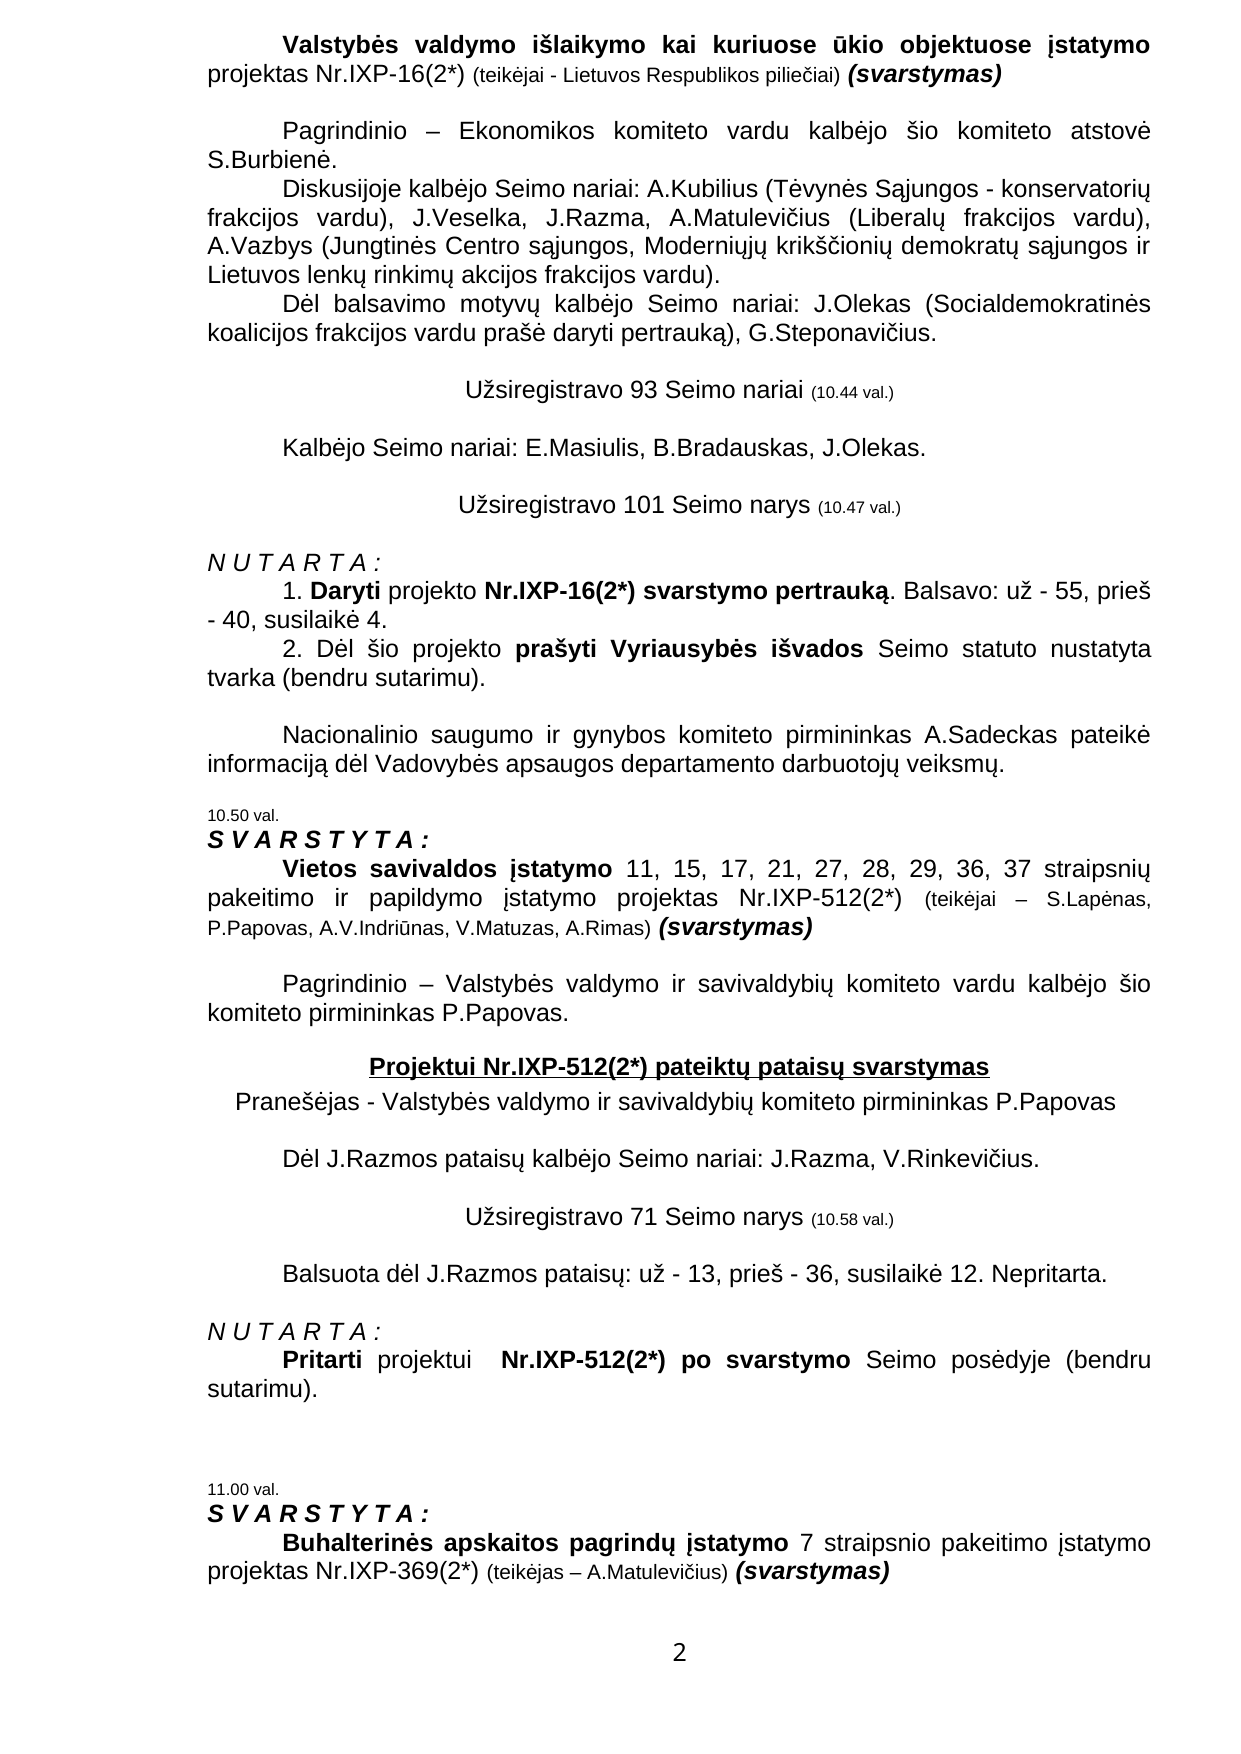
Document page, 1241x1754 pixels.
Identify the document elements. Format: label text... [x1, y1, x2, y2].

text Valstybės valdymo išlaikymo kai kuriuose ūkio objektuose įstatymo projektas Nr.IXP-16(2*) (teikėjai - Lietuvos Respublikos piliečiai) (svarstymas) [207, 30, 1152, 87]
text 1. Daryti projekto Nr.IXP-16(2*) svarstymo pertrauką. Balsavo: už - 55, prieš - 40, susilaikė 4. [207, 576, 1152, 634]
text Pritarti projektui Nr.IXP-512(2*) po svarstymo Seimo posėdyje (bendru sutarimu). [207, 1345, 1152, 1403]
text Užsiregistravo 101 Seimo narys (10.47 val.) [207, 490, 1152, 519]
text Dėl J.Razmos pataisų kalbėjo Seimo nariai: J.Razma, V.Rinkevičius. [207, 1144, 1152, 1173]
text N U T A R T A : [207, 1317, 1152, 1345]
text Nacionalinio saugumo ir gynybos komiteto pirmininkas A.Sadeckas pateikė informaciją dėl Vadovybės apsaugos departamento darbuotojų veiksmų. [207, 720, 1152, 777]
text Diskusijoje kalbėjo Seimo nariai: A.Kubilius (Tėvynės Sąjungos - konservatorių frakcijos vardu), J.Veselka, J.Razma, A.Matulevičius (Liberalų frakcijos vardu), A.Vazbys (Jungtinės Centro sąjungos, Moderniųjų krikščionių demokratų sąjungos ir Lietuvos lenkų rinkimų akcijos frakcijos vardu). [207, 174, 1152, 289]
text 2. Dėl šio projekto prašyti Vyriausybės išvados Seimo statuto nustatyta tvarka (bendru sutarimu). [207, 634, 1152, 691]
text Balsuota dėl J.Razmos pataisų: už - 13, prieš - 36, susilaikė 12. Nepritarta. [207, 1259, 1152, 1288]
text Pagrindinio – Valstybės valdymo ir savivaldybių komiteto vardu kalbėjo šio komiteto pirmininkas P.Papovas. [207, 969, 1152, 1027]
text S V A R S T Y T A : [207, 825, 1152, 854]
text Buhalterinės apskaitos pagrindų įstatymo 7 straipsnio pakeitimo įstatymo projektas Nr.IXP-369(2*) (teikėjas – A.Matulevičius) (svarstymas) [207, 1527, 1152, 1585]
text Pranešėjas - Valstybės valdymo ir savivaldybių komiteto pirmininkas P.Papovas [207, 1087, 1152, 1115]
text Pagrindinio – Ekonomikos komiteto vardu kalbėjo šio komiteto atstovė S.Burbienė. [207, 116, 1152, 174]
text 11.00 val. [207, 1479, 1152, 1499]
subtitle Projektui Nr.IXP-512(2*) pateiktų pataisų svarstymas [207, 1052, 1152, 1080]
text Užsiregistravo 93 Seimo nariai (10.44 val.) [207, 375, 1152, 404]
text Užsiregistravo 71 Seimo narys (10.58 val.) [207, 1202, 1152, 1230]
text 10.50 val. [207, 806, 1152, 825]
text Dėl balsavimo motyvų kalbėjo Seimo nariai: J.Olekas (Socialdemokratinės koalicijos frakcijos vardu prašė daryti pertrauką), G.Steponavičius. [207, 289, 1152, 346]
text Vietos savivaldos įstatymo 11, 15, 17, 21, 27, 28, 29, 36, 37 straipsnių pakeitimo ir papildymo įstatymo projektas Nr.IXP-512(2*) (teikėjai – S.Lapėnas, P.Papovas, A.V.Indriūnas, V.Matuzas, A.Rimas) (svarstymas) [207, 854, 1152, 940]
text S V A R S T Y T A : [207, 1499, 1152, 1527]
text Kalbėjo Seimo nariai: E.Masiulis, B.Bradauskas, J.Olekas. [207, 432, 1152, 461]
text N U T A R T A : [207, 547, 1152, 576]
